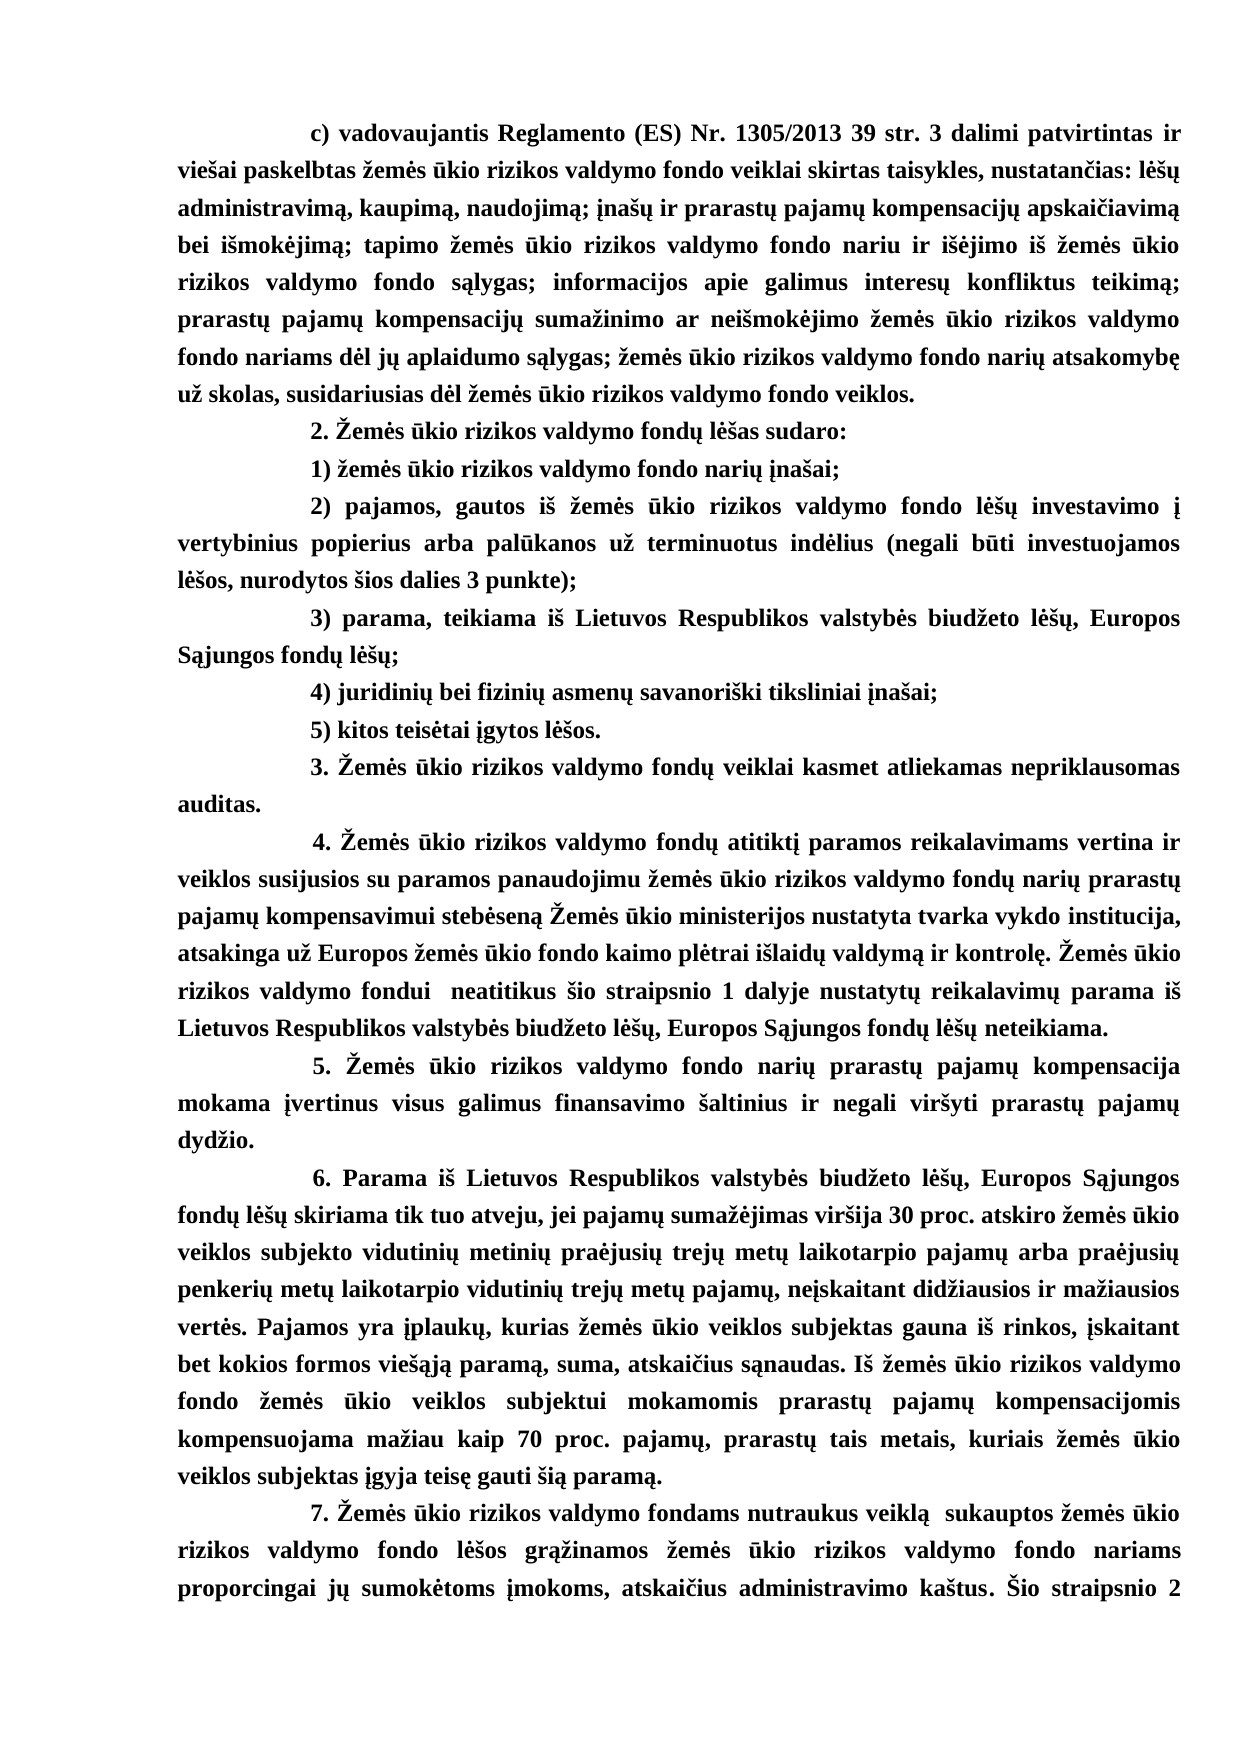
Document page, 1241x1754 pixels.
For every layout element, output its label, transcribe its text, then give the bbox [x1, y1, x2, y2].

text 1) žemės ūkio rizikos valdymo fondo narių įnašai; [177, 454, 1181, 482]
text 5. Žemės ūkio rizikos valdymo fondo narių prarastų pajamų kompensacija mokama įvertinus visus galimus finansavimo šaltinius ir negali viršyti prarastų pajamų dydžio. [177, 1051, 1181, 1154]
text 5) kitos teisėtai įgytos lėšos. [177, 715, 1181, 743]
text 2. Žemės ūkio rizikos valdymo fondų lėšas sudaro: [177, 416, 1181, 445]
text 6. Parama iš Lietuvos Respublikos valstybės biudžeto lėšų, Europos Sąjungos fondų lėšų skiriama tik tuo atveju, jei pajamų sumažėjimas viršija 30 proc. atskiro žemės ūkio veiklos subjekto vidutinių metinių praėjusių trejų metų laikotarpio pajamų arba praėjusių penkerių metų laikotarpio vidutinių trejų metų pajamų, neįskaitant didžiausios ir mažiausios vertės. Pajamos yra įplaukų, kurias žemės ūkio veiklos subjektas gauna iš rinkos, įskaitant bet kokios formos viešąją paramą, suma, atskaičius sąnaudas. Iš žemės ūkio rizikos valdymo fondo žemės ūkio veiklos subjektui mokamomis prarastų pajamų kompensacijomis kompensuojama mažiau kaip 70 proc. pajamų, prarastų tais metais, kuriais žemės ūkio veiklos subjektas įgyja teisę gauti šią paramą. [177, 1163, 1181, 1490]
text 3. Žemės ūkio rizikos valdymo fondų veiklai kasmet atliekamas nepriklausomas auditas. [177, 752, 1181, 818]
text 4. Žemės ūkio rizikos valdymo fondų atitiktį paramos reikalavimams vertina ir veiklos susijusios su paramos panaudojimu žemės ūkio rizikos valdymo fondų narių prarastų pajamų kompensavimui stebėseną Žemės ūkio ministerijos nustatyta tvarka vykdo institucija, atsakinga už Europos žemės ūkio fondo kaimo plėtrai išlaidų valdymą ir kontrolę. Žemės ūkio rizikos valdymo fondui neatitikus šio straipsnio 1 dalyje nustatytų reikalavimų parama iš Lietuvos Respublikos valstybės biudžeto lėšų, Europos Sąjungos fondų lėšų neteikiama. [177, 827, 1181, 1042]
text c) vadovaujantis Reglamento (ES) Nr. 1305/2013 39 str. 3 dalimi patvirtintas ir viešai paskelbtas žemės ūkio rizikos valdymo fondo veiklai skirtas taisykles, nustatančias: lėšų administravimą, kaupimą, naudojimą; įnašų ir prarastų pajamų kompensacijų apskaičiavimą bei išmokėjimą; tapimo žemės ūkio rizikos valdymo fondo nariu ir išėjimo iš žemės ūkio rizikos valdymo fondo sąlygas; informacijos apie galimus interesų konfliktus teikimą; prarastų pajamų kompensacijų sumažinimo ar neišmokėjimo žemės ūkio rizikos valdymo fondo nariams dėl jų aplaidumo sąlygas; žemės ūkio rizikos valdymo fondo narių atsakomybę už skolas, susidariusias dėl žemės ūkio rizikos valdymo fondo veiklos. [177, 118, 1181, 408]
text 4) juridinių bei fizinių asmenų savanoriški tiksliniai įnašai; [177, 677, 1181, 706]
text 3) parama, teikiama iš Lietuvos Respublikos valstybės biudžeto lėšų, Europos Sąjungos fondų lėšų; [177, 603, 1181, 669]
text 2) pajamos, gautos iš žemės ūkio rizikos valdymo fondo lėšų investavimo į vertybinius popierius arba palūkanos už terminuotus indėlius (negali būti investuojamos lėšos, nurodytos šios dalies 3 punkte); [177, 491, 1181, 594]
text 7. Žemės ūkio rizikos valdymo fondams nutraukus veiklą sukauptos žemės ūkio rizikos valdymo fondo lėšos grąžinamos žemės ūkio rizikos valdymo fondo nariams proporcingai jų sumokėtoms įmokoms, atskaičius administravimo kaštus. Šio straipsnio 2 [177, 1498, 1181, 1602]
